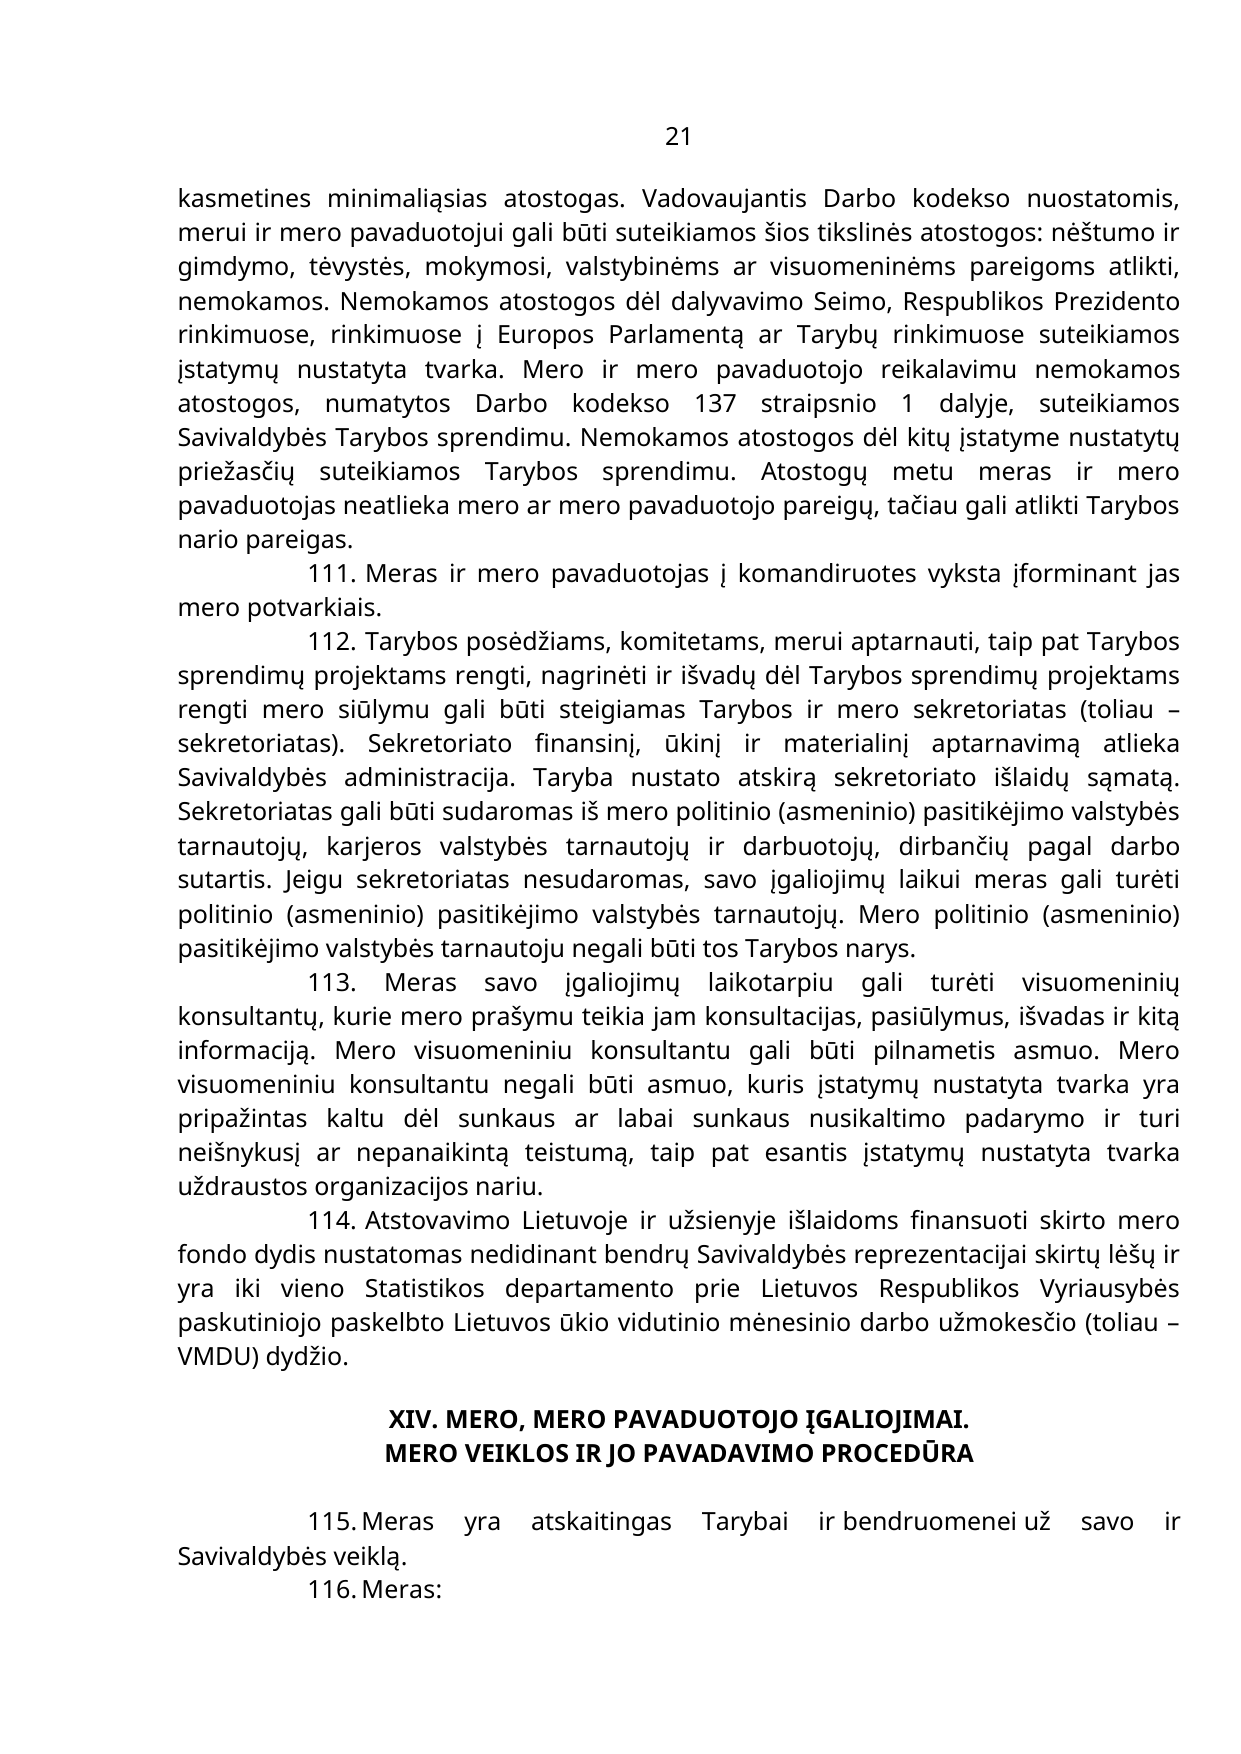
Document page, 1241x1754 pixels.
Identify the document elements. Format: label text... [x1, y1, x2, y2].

text 116. Meras: [177, 1572, 1181, 1606]
text 112. Tarybos posėdžiams, komitetams, merui aptarnauti, taip pat Tarybos sprendimų projektams rengti, nagrinėti ir išvadų dėl Tarybos sprendimų projektams rengti mero siūlymu gali būti steigiamas Tarybos ir mero sekretoriatas (toliau – sekretoriatas). Sekretoriato finansinį, ūkinį ir materialinį aptarnavimą atlieka Savivaldybės administracija. Taryba nustato atskirą sekretoriato išlaidų sąmatą. Sekretoriatas gali būti sudaromas iš mero politinio (asmeninio) pasitikėjimo valstybės tarnautojų, karjeros valstybės tarnautojų ir darbuotojų, dirbančių pagal darbo sutartis. Jeigu sekretoriatas nesudaromas, savo įgaliojimų laikui meras gali turėti politinio (asmeninio) pasitikėjimo valstybės tarnautojų. Mero politinio (asmeninio) pasitikėjimo valstybės tarnautoju negali būti tos Tarybos narys. [177, 624, 1181, 964]
text XIV. MERO, MERO PAVADUOTOJO ĮGALIOJIMAI. [177, 1402, 1181, 1436]
text 111. Meras ir mero pavaduotojas į komandiruotes vyksta įforminant jas mero potvarkiais. [177, 556, 1181, 624]
text 113. Meras savo įgaliojimų laikotarpiu gali turėti visuomeninių konsultantų, kurie mero prašymu teikia jam konsultacijas, pasiūlymus, išvadas ir kitą informaciją. Mero visuomeniniu konsultantu gali būti pilnametis asmuo. Mero visuomeniniu konsultantu negali būti asmuo, kuris įstatymų nustatyta tvarka yra pripažintas kaltu dėl sunkaus ar labai sunkaus nusikaltimo padarymo ir turi neišnykusį ar nepanaikintą teistumą, taip pat esantis įstatymų nustatyta tvarka uždraustos organizacijos nariu. [177, 964, 1181, 1203]
text 114. Atstovavimo Lietuvoje ir užsienyje išlaidoms finansuoti skirto mero fondo dydis nustatomas nedidinant bendrų Savivaldybės reprezentacijai skirtų lėšų ir yra iki vieno Statistikos departamento prie Lietuvos Respublikos Vyriausybės paskutiniojo paskelbto Lietuvos ūkio vidutinio mėnesinio darbo užmokesčio (toliau – VMDU) dydžio. [177, 1203, 1181, 1373]
text MERO VEIKLOS IR JO PAVADAVIMO PROCEDŪRA [177, 1436, 1181, 1470]
text 115. Meras yra atskaitingas Tarybai ir bendruomenei už savo ir Savivaldybės veiklą. [177, 1504, 1181, 1572]
text kasmetines minimaliąsias atostogas. Vadovaujantis Darbo kodekso nuostatomis, merui ir mero pavaduotojui gali būti suteikiamos šios tikslinės atostogos: nėštumo ir gimdymo, tėvystės, mokymosi, valstybinėms ar visuomeninėms pareigoms atlikti, nemokamos. Nemokamos atostogos dėl dalyvavimo Seimo, Respublikos Prezidento rinkimuose, rinkimuose į Europos Parlamentą ar Tarybų rinkimuose suteikiamos įstatymų nustatyta tvarka. Mero ir mero pavaduotojo reikalavimu nemokamos atostogos, numatytos Darbo kodekso 137 straipsnio 1 dalyje, suteikiamos Savivaldybės Tarybos sprendimu. Nemokamos atostogos dėl kitų įstatyme nustatytų priežasčių suteikiamos Tarybos sprendimu. Atostogų metu meras ir mero pavaduotojas neatlieka mero ar mero pavaduotojo pareigų, tačiau gali atlikti Tarybos nario pareigas. [177, 181, 1181, 556]
